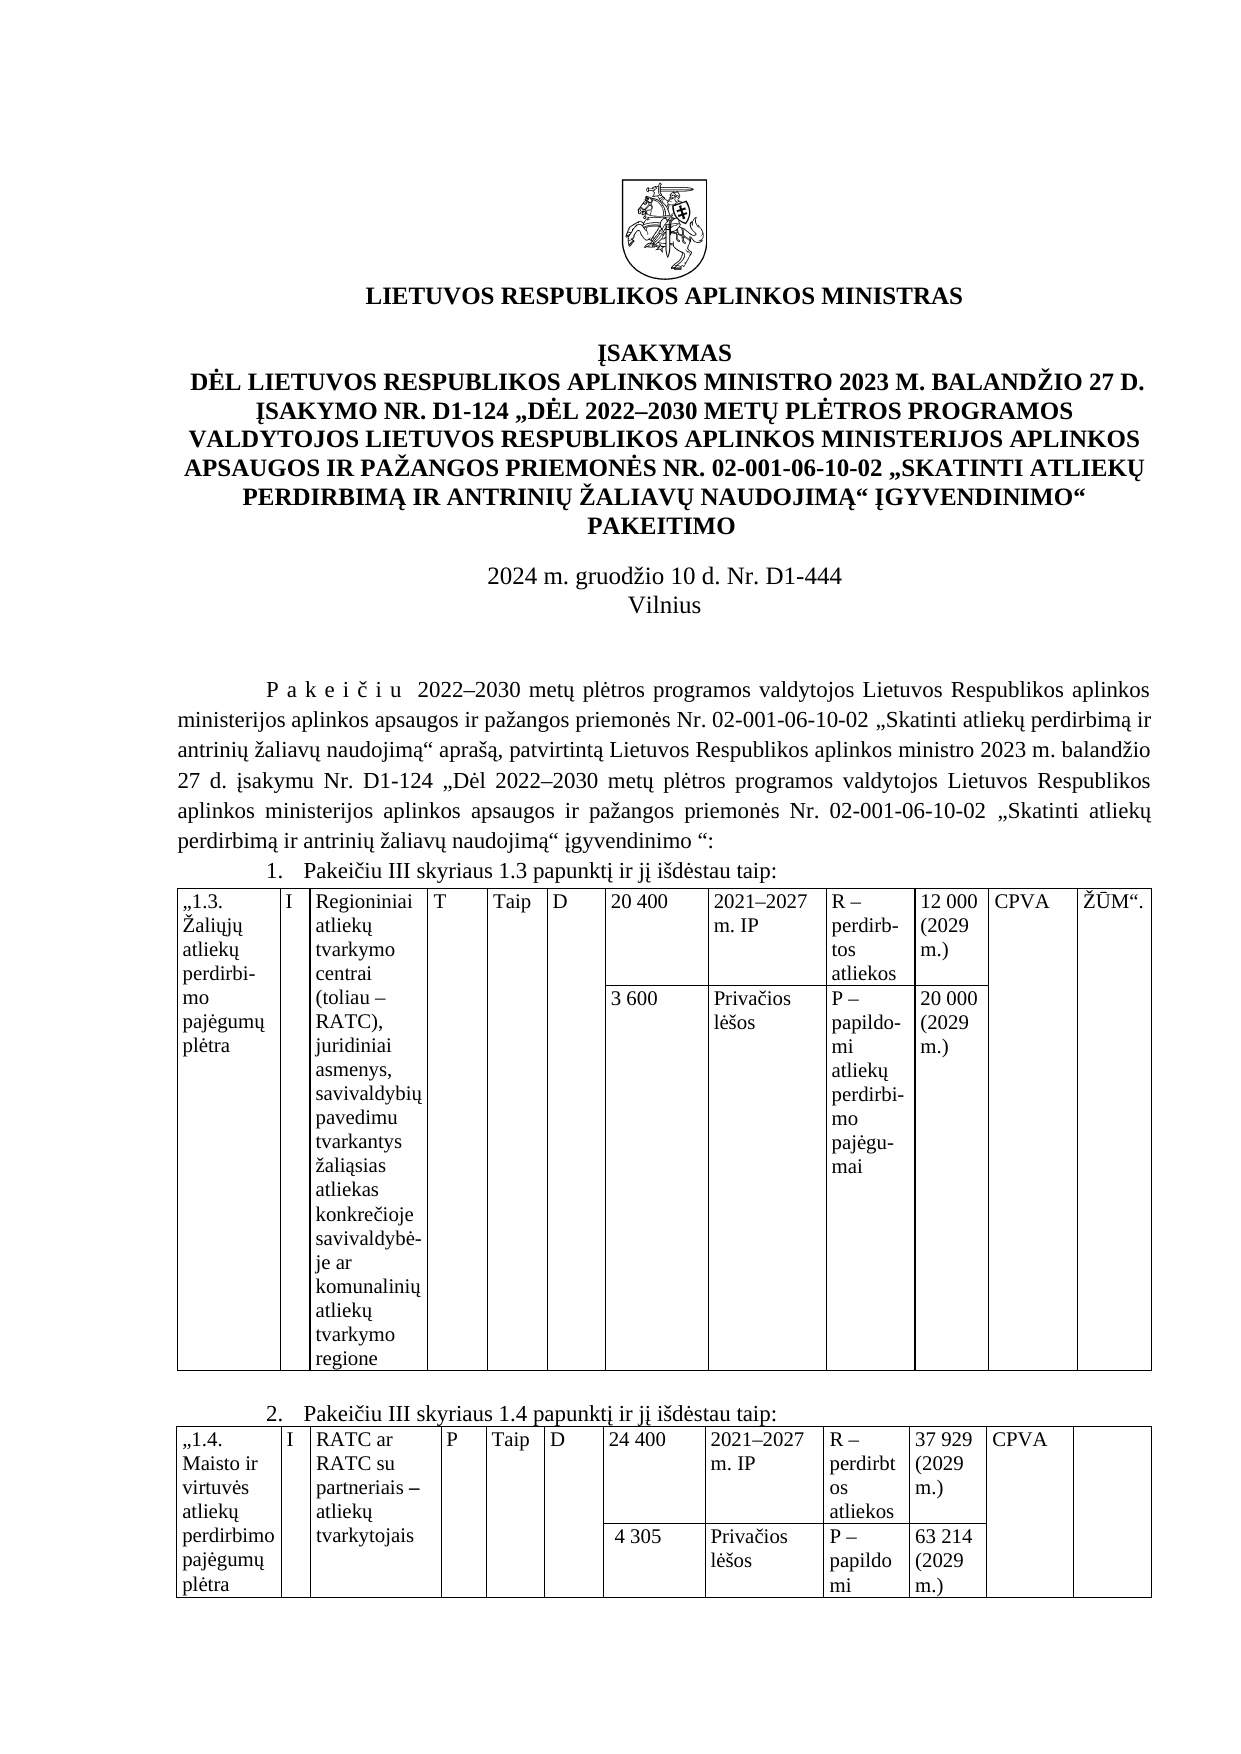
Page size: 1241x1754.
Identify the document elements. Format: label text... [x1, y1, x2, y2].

table_header Regioniniai atliekų tvarkymo centrai (toliau – RATC), juridiniai asmenys, savivaldybių pavedimu tvarkantys žaliąsias atliekas konkrečioje savivaldybė-je ar komunalinių atliekų tvarkymo regione [311, 889, 427, 1370]
table_header T [428, 889, 487, 1370]
text Vilnius [177, 590, 1152, 619]
table_header CPVA [989, 889, 1077, 1370]
table_header 12 000 (2029 m.) [916, 889, 988, 985]
table_cell Privačios lėšos [709, 986, 826, 1370]
text 1. Pakeičiu III skyriaus 1.3 papunktį ir jį išdėstau taip: [266, 857, 1152, 884]
table_header RATC ar RATC su partneriais –atliekų tvarkytojais [311, 1427, 441, 1597]
table_header I [282, 1427, 310, 1597]
text LIETUVOS RESPUBLIKOS APLINKOS MINISTRAS [177, 281, 1152, 309]
table_header D [545, 1427, 603, 1597]
table_cell 3 600 [606, 986, 708, 1370]
table_header R – perdirb-tos atliekos [827, 889, 914, 985]
table_header I [281, 889, 309, 1370]
table_cell Privačios lėšos [706, 1524, 823, 1597]
table_header R – perdirbtos atliekos [824, 1427, 909, 1523]
table_header P [442, 1427, 486, 1597]
table_cell 4 305 [604, 1524, 705, 1597]
table_header 37 929 (2029 m.) [910, 1427, 986, 1523]
text 2024 m. gruodžio 10 d. Nr. D1-444 [177, 561, 1152, 590]
table_header D [548, 889, 605, 1370]
table_header „1.3. Žaliųjų atliekų perdirbi-mo pajėgumų plėtra [178, 889, 280, 1370]
table_cell P – papildo-mi atliekų perdirbi-mo pajėgu-mai [827, 986, 914, 1370]
table_header Taip [488, 889, 547, 1370]
table_header „1.4. Maisto ir virtuvės atliekų perdirbimo pajėgumų plėtra [177, 1427, 281, 1597]
table_header ŽŪM“. [1078, 889, 1151, 1370]
table_header [1074, 1427, 1151, 1597]
table_header 24 400 [604, 1427, 705, 1523]
text ĮSAKYMAS [177, 338, 1152, 367]
table_header 20 400 [606, 889, 708, 985]
table_cell P – papildomi [824, 1524, 909, 1597]
text P a k e i č i u 2022–2030 metų plėtros programos valdytojos Lietuvos Respublikos aplinkos ministerijos aplinkos apsaugos ir pažangos priemonės Nr. 02-001-06-10-02 „Skatinti atliekų perdirbimą ir antrinių žaliavų naudojimą“ aprašą, patvirtintą Lietuvos Respublikos aplinkos ministro 2023 m. balandžio 27 d. įsakymu Nr. D1-124 „Dėl 2022–2030 metų plėtros programos valdytojos Lietuvos Respublikos aplinkos ministerijos aplinkos apsaugos ir pažangos priemonės Nr. 02-001-06-10-02 „Skatinti atliekų perdirbimą ir antrinių žaliavų naudojimą“ įgyvendinimo “: [177, 676, 1152, 853]
table_cell 63 214 (2029 m.) [910, 1524, 986, 1597]
text DĖL LIETUVOS RESPUBLIKOS APLINKOS MINISTRO 2023 M. BALANDŽIO 27 D. ĮSAKYMO NR. D1-124 „DĖL 2022–2030 METŲ PLĖTROS PROGRAMOS VALDYTOJOS LIETUVOS RESPUBLIKOS APLINKOS MINISTERIJOS APLINKOS APSAUGOS IR PAŽANGOS PRIEMONĖS NR. 02-001-06-10-02 „SKATINTI ATLIEKŲ PERDIRBIMĄ IR ANTRINIŲ ŽALIAVŲ NAUDOJIMĄ“ ĮGYVENDINIMO“ PAKEITIMO [177, 367, 1152, 539]
table_header CPVA [987, 1427, 1073, 1597]
table_header Taip [487, 1427, 544, 1597]
text 2. Pakeičiu III skyriaus 1.4 papunktį ir jį išdėstau taip: [266, 1400, 1152, 1426]
table_header 2021–2027 m. IP [709, 889, 826, 985]
table_header 2021–2027 m. IP [706, 1427, 823, 1523]
table_cell 20 000 (2029 m.) [916, 986, 988, 1370]
